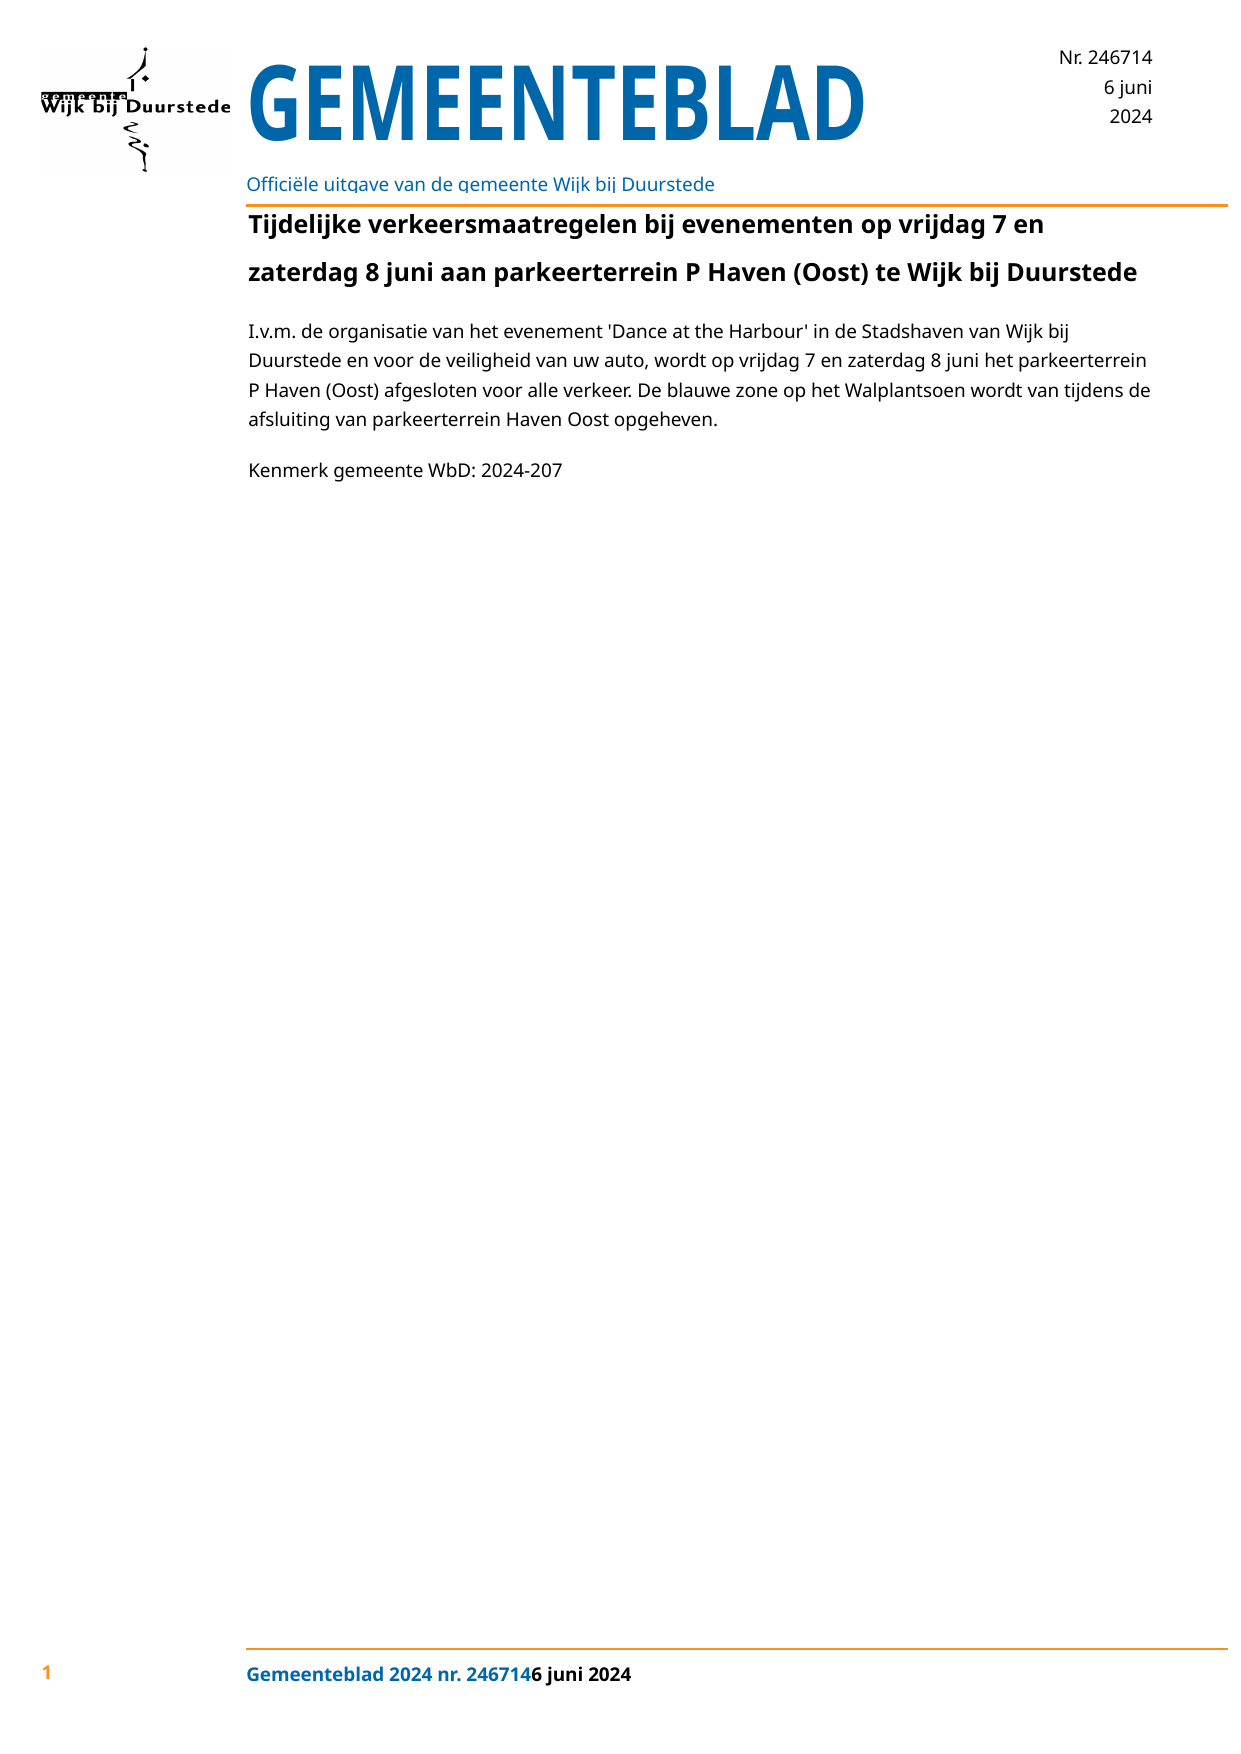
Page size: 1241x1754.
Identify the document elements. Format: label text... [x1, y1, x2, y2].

text I.v.m. de organisatie van het evenement 'Dance at the Harbour' in de Stadshaven van Wijk bij Duurstede en voor de veiligheid van uw auto, wordt op vrijdag 7 en zaterdag 8 juni het parkeerterrein P Haven (Oost) afgesloten voor alle verkeer. De blauwe zone op het Walplantsoen wordt van tijdens de afsluiting van parkeerterrein Haven Oost opgeheven. [248, 318, 1152, 432]
picture [41, 47, 231, 172]
text Kenmerk gemeente WbD: 2024-207 [248, 457, 1152, 483]
text Tijdelijke verkeersmaatregelen bij evenementen op vrijdag 7 en zaterdag 8 juni aan parkeerterrein P Haven (Oost) te Wijk bij Duurstede [248, 207, 1152, 288]
